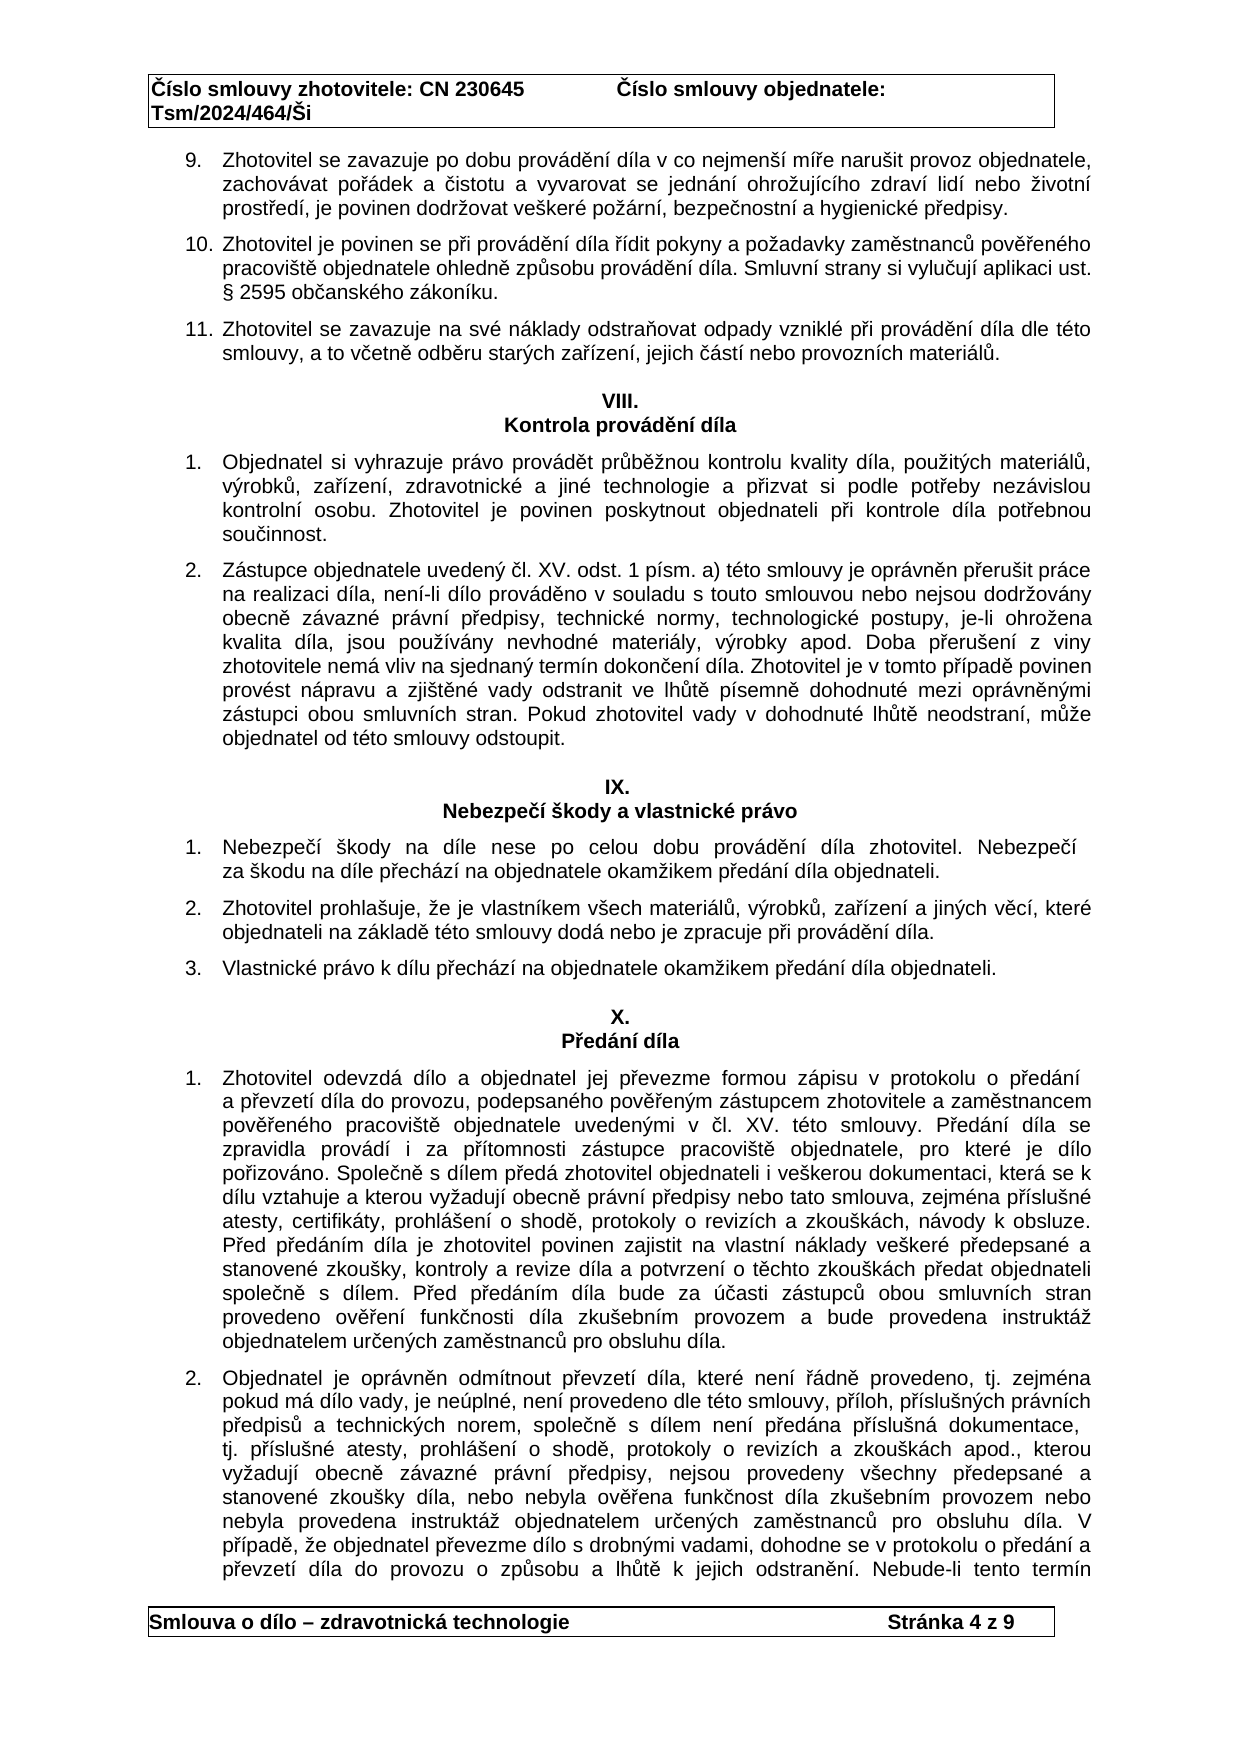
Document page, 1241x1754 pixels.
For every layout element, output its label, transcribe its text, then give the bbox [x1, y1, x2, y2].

text Nebezpečí škody a vlastnické právo [148, 799, 1093, 823]
text IX. [148, 775, 1093, 799]
text Kontrola provádění díla [148, 413, 1093, 437]
list Nebezpečí škody na díle nese po celou dobu provádění díla zhotovitel. Nebezpečí za škodu na díle přechází na objednatele okamžikem předání díla objednateli. [185, 835, 1093, 883]
text VIII. [148, 389, 1093, 413]
subtitle Předání díla [148, 1029, 1093, 1053]
list Objednatel je oprávněn odmítnout převzetí díla, které není řádně provedeno, tj. zejména pokud má dílo vady, je neúplné, není provedeno dle této smlouvy, příloh, příslušných právních předpisů a technických norem, společně s dílem není předána příslušná dokumentace, tj. příslušné atesty, prohlášení o shodě, protokoly o revizích a zkouškách apod., kterou vyžadují obecně závazné právní předpisy, nejsou provedeny všechny předepsané a stanovené zkoušky díla, nebo nebyla ověřena funkčnost díla zkušebním provozem nebo nebyla provedena instruktáž objednatelem určených zaměstnanců pro obsluhu díla. V případě, že objednatel převezme dílo s drobnými vadami, dohodne se v protokolu o předání a převzetí díla do provozu o způsobu a lhůtě k jejich odstranění. Nebude-li tento termín [185, 1365, 1093, 1581]
list Zhotovitel je povinen se při provádění díla řídit pokyny a požadavky zaměstnanců pověřeného pracoviště objednatele ohledně způsobu provádění díla. Smluvní strany si vylučují aplikaci ust. § 2595 občanského zákoníku. [185, 232, 1093, 304]
list Zhotovitel odevzdá dílo a objednatel jej převezme formou zápisu v protokolu o předání a převzetí díla do provozu, podepsaného pověřeným zástupcem zhotovitele a zaměstnancem pověřeného pracoviště objednatele uvedenými v čl. XV. této smlouvy. Předání díla se zpravidla provádí i za přítomnosti zástupce pracoviště objednatele, pro které je dílo pořizováno. Společně s dílem předá zhotovitel objednateli i veškerou dokumentaci, která se k dílu vztahuje a kterou vyžadují obecně právní předpisy nebo tato smlouva, zejména příslušné atesty, certifikáty, prohlášení o shodě, protokoly o revizích a zkouškách, návody k obsluze. Před předáním díla je zhotovitel povinen zajistit na vlastní náklady veškeré předepsané a stanovené zkoušky, kontroly a revize díla a potvrzení o těchto zkouškách předat objednateli společně s dílem. Před předáním díla bude za účasti zástupců obou smluvních stran provedeno ověření funkčnosti díla zkušebním provozem a bude provedena instruktáž objednatelem určených zaměstnanců pro obsluhu díla. [185, 1065, 1093, 1353]
text X. [148, 1005, 1093, 1029]
list Zhotovitel prohlašuje, že je vlastníkem všech materiálů, výrobků, zařízení a jiných věcí, které objednateli na základě této smlouvy dodá nebo je zpracuje při provádění díla. [185, 896, 1093, 943]
list Vlastnické právo k dílu přechází na objednatele okamžikem předání díla objednateli. [185, 956, 1093, 980]
list Objednatel si vyhrazuje právo provádět průběžnou kontrolu kvality díla, použitých materiálů, výrobků, zařízení, zdravotnické a jiné technologie a přizvat si podle potřeby nezávislou kontrolní osobu. Zhotovitel je povinen poskytnout objednateli při kontrole díla potřebnou součinnost. [185, 450, 1093, 546]
list Zhotovitel se zavazuje na své náklady odstraňovat odpady vzniklé při provádění díla dle této smlouvy, a to včetně odběru starých zařízení, jejich částí nebo provozních materiálů. [185, 316, 1093, 364]
list Zástupce objednatele uvedený čl. XV. odst. 1 písm. a) této smlouvy je oprávněn přerušit práce na realizaci díla, není-li dílo prováděno v souladu s touto smlouvou nebo nejsou dodržovány obecně závazné právní předpisy, technické normy, technologické postupy, je-li ohrožena kvalita díla, jsou používány nevhodné materiály, výrobky apod. Doba přerušení z viny zhotovitele nemá vliv na sjednaný termín dokončení díla. Zhotovitel je v tomto případě povinen provést nápravu a zjištěné vady odstranit ve lhůtě písemně dohodnuté mezi oprávněnými zástupci obou smluvních stran. Pokud zhotovitel vady v dohodnuté lhůtě neodstraní, může objednatel od této smlouvy odstoupit. [185, 558, 1093, 750]
list Zhotovitel se zavazuje po dobu provádění díla v co nejmenší míře narušit provoz objednatele, zachovávat pořádek a čistotu a vyvarovat se jednání ohrožujícího zdraví lidí nebo životní prostředí, je povinen dodržovat veškeré požární, bezpečnostní a hygienické předpisy. [185, 148, 1093, 219]
